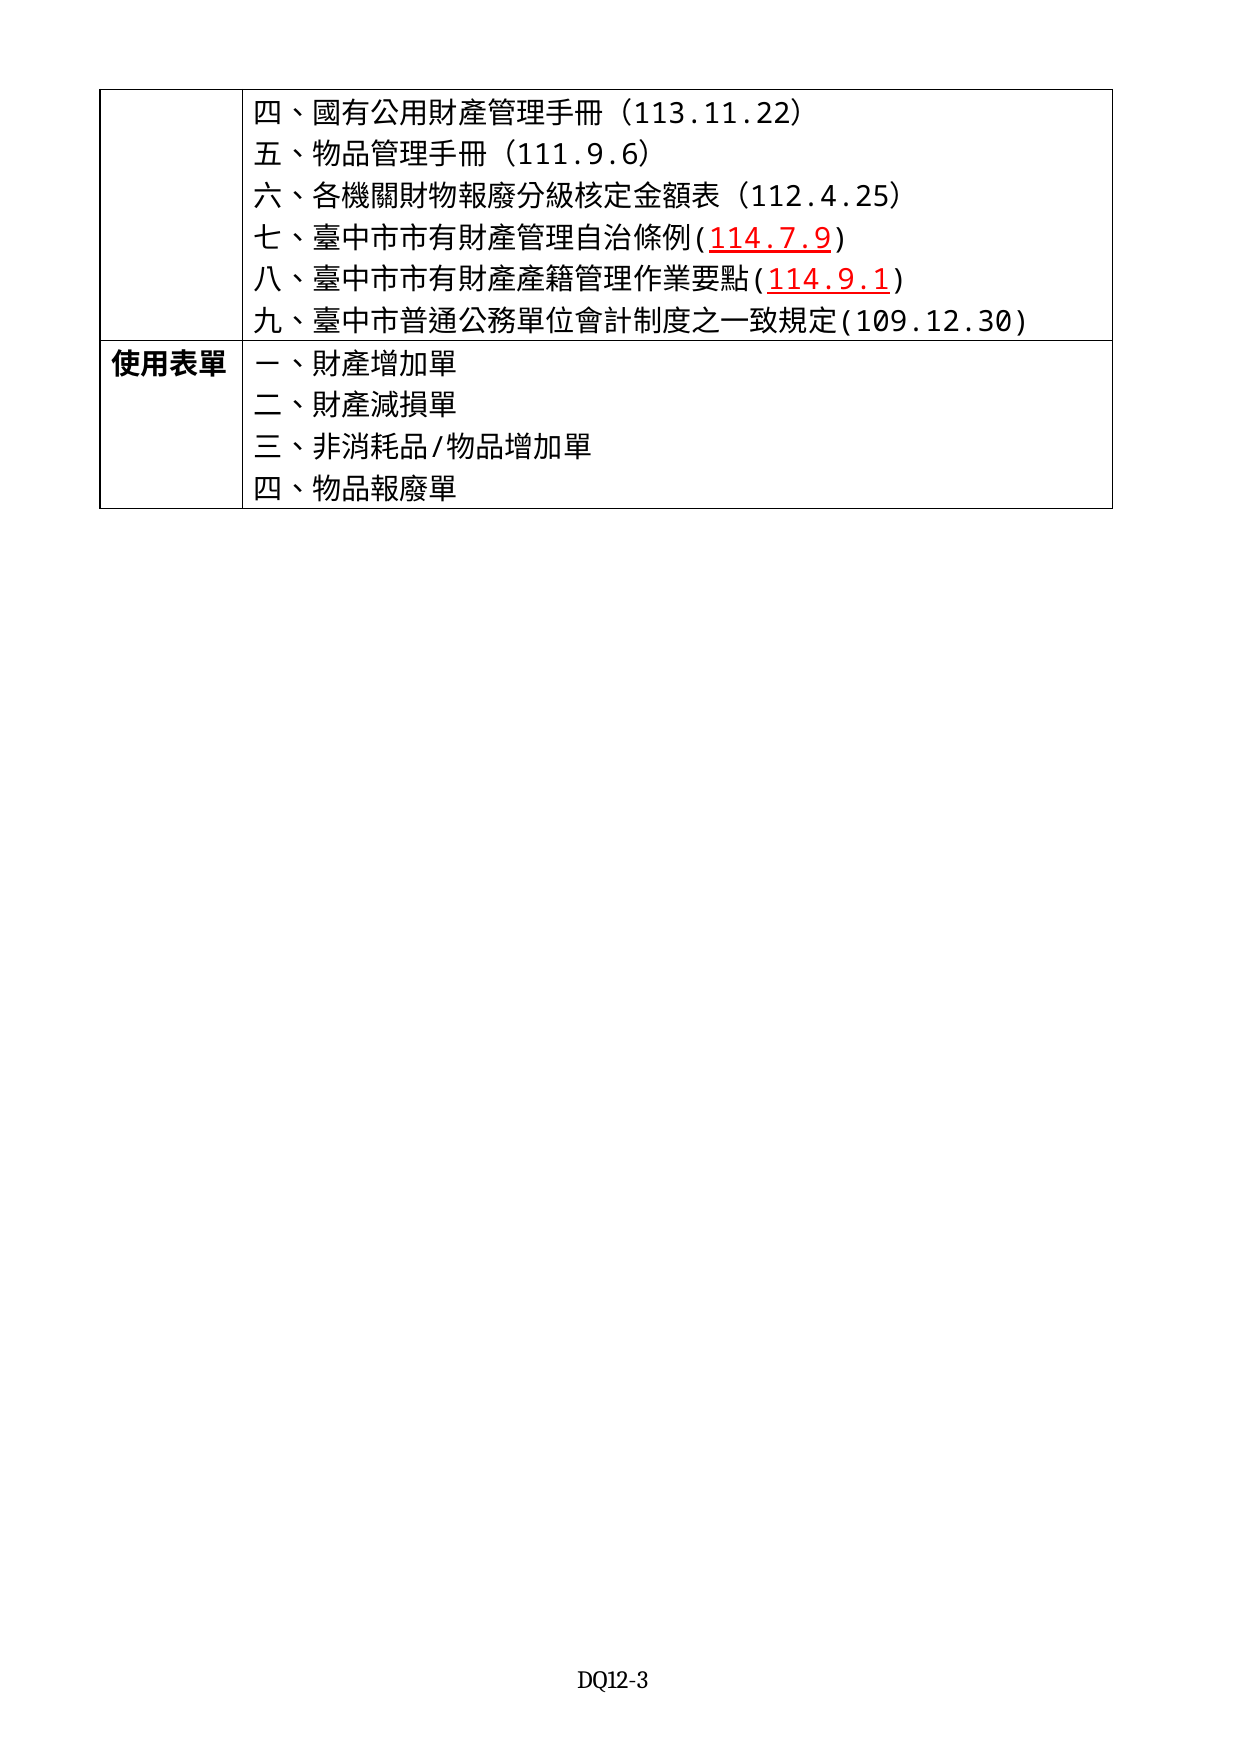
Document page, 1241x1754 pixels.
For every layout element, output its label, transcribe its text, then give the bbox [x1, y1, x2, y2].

table_cell ㄧ、財產增加單 二、財產減損單 三、非消耗品/物品增加單 四、物品報廢單 [243, 341, 1112, 507]
table_cell [101, 90, 242, 340]
table_cell 四、國有公用財產管理手冊（113.11.22） 五、物品管理手冊（111.9.6） 六、各機關財物報廢分級核定金額表（112.4.25） 七、臺中市市有財產管理自治條例(114.7.9) 八、臺中市市有財產產籍管理作業要點(114.9.1) 九、臺中市普通公務單位會計制度之一致規定(109.12.30) [243, 90, 1112, 340]
table_cell 使用表單 [101, 341, 242, 507]
